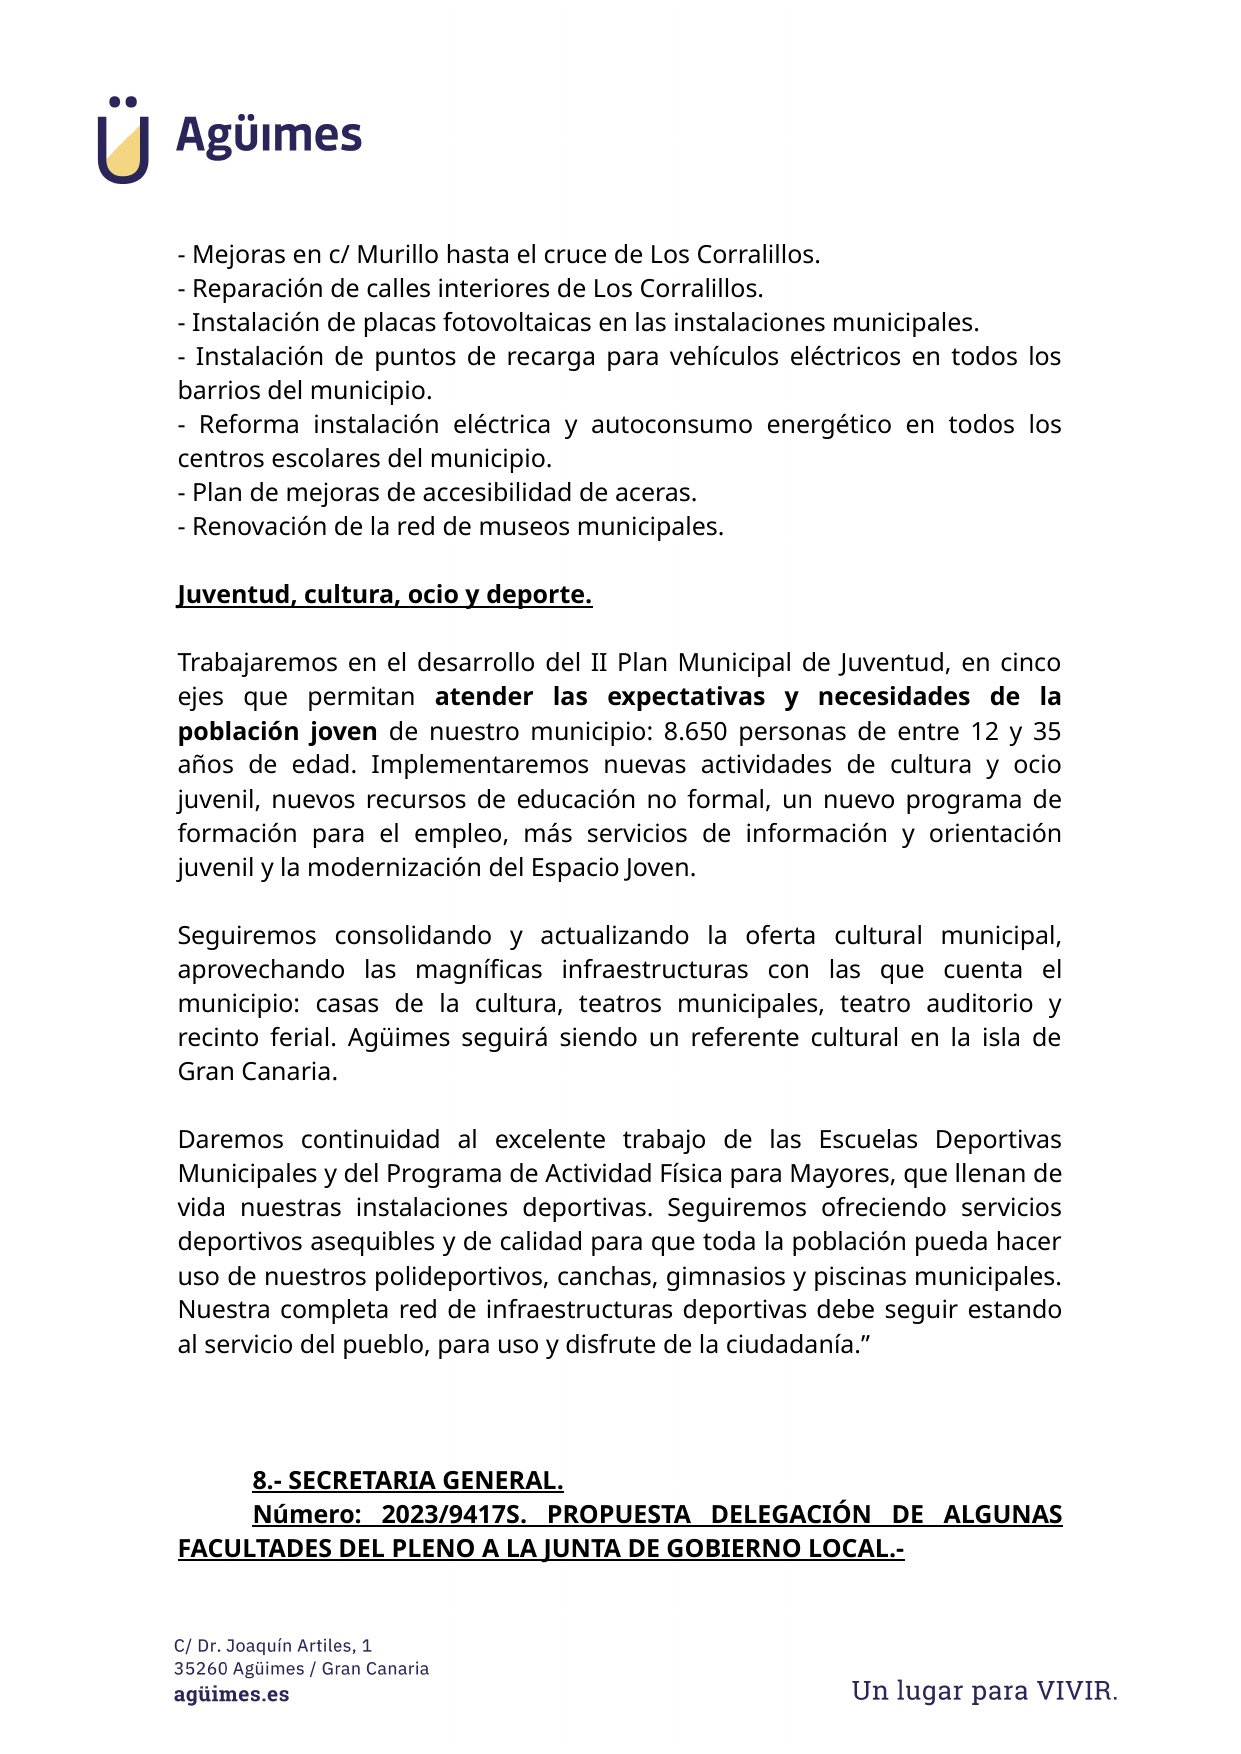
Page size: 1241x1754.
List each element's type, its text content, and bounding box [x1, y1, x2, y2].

text Número: 2023/9417S. PROPUESTA DELEGACIÓN DE ALGUNAS FACULTADES DEL PLENO A LA JUNTA DE GOBIERNO LOCAL.- [177, 1497, 1063, 1565]
text 8.- SECRETARIA GENERAL. [177, 1462, 1063, 1497]
text - Reparación de calles interiores de Los Corralillos. [177, 270, 1063, 304]
text - Mejoras en c/ Murillo hasta el cruce de Los Corralillos. [177, 236, 1063, 270]
text - Instalación de puntos de recarga para vehículos eléctricos en todos los barrios del municipio. [177, 338, 1063, 407]
text - Renovación de la red de museos municipales. [177, 509, 1063, 543]
text - Reforma instalación eléctrica y autoconsumo energético en todos los centros escolares del municipio. [177, 407, 1063, 475]
text Daremos continuidad al excelente trabajo de las Escuelas Deportivas Municipales y del Programa de Actividad Física para Mayores, que llenan de vida nuestras instalaciones deportivas. Seguiremos ofreciendo servicios deportivos asequibles y de calidad para que toda la población pueda hacer uso de nuestros polideportivos, canchas, gimnasios y piscinas municipales. Nuestra completa red de infraestructuras deportivas debe seguir estando al servicio del pueblo, para uso y disfrute de la ciudadanía.” [177, 1122, 1063, 1360]
text Seguiremos consolidando y actualizando la oferta cultural municipal, aprovechando las magníficas infraestructuras con las que cuenta el municipio: casas de la cultura, teatros municipales, teatro auditorio y recinto ferial. Agüimes seguirá siendo un referente cultural en la isla de Gran Canaria. [177, 917, 1063, 1088]
picture [2, 3, 1235, 1749]
text - Instalación de placas fotovoltaicas en las instalaciones municipales. [177, 304, 1063, 338]
text Trabajaremos en el desarrollo del II Plan Municipal de Juventud, en cinco ejes que permitan atender las expectativas y necesidades de la población joven de nuestro municipio: 8.650 personas de entre 12 y 35 años de edad. Implementaremos nuevas actividades de cultura y ocio juvenil, nuevos recursos de educación no formal, un nuevo programa de formación para el empleo, más servicios de información y orientación juvenil y la modernización del Espacio Joven. [177, 645, 1063, 883]
text Juventud, cultura, ocio y deporte. [177, 577, 1063, 611]
text - Plan de mejoras de accesibilidad de aceras. [177, 475, 1063, 509]
